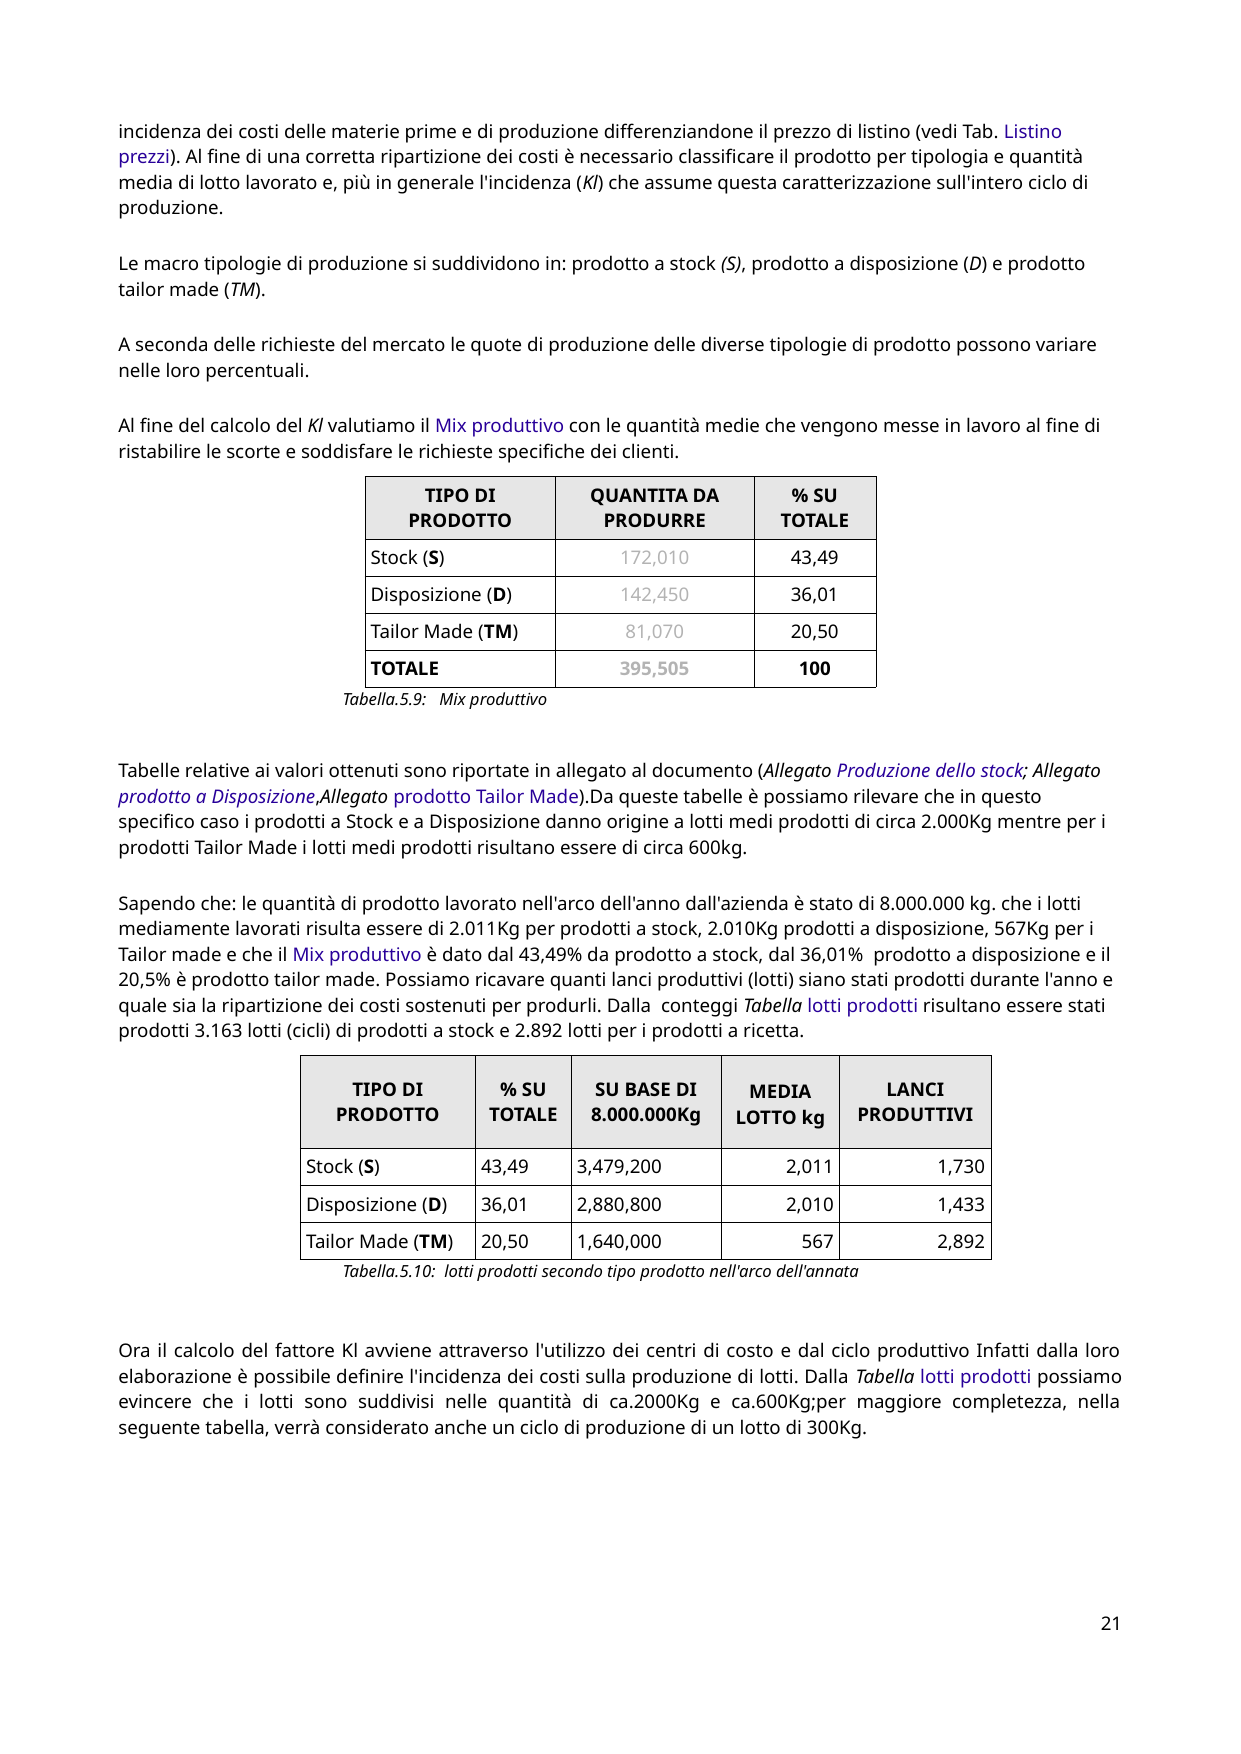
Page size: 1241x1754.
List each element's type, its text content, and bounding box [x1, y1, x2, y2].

table_cell 43,49 [476, 1149, 571, 1185]
table_cell 567 [722, 1223, 839, 1259]
table_header QUANTITA DA PRODURRE [556, 477, 754, 539]
table_header TIPO DI PRODOTTO [366, 477, 555, 539]
text A seconda delle richieste del mercato le quote di produzione delle diverse tipologie di prodotto possono variare nelle loro percentuali. [118, 331, 1122, 382]
table_cell 2.880.800 [572, 1186, 721, 1222]
table_cell Stock (S) [301, 1149, 475, 1185]
text Al fine del calcolo del Kl valutiamo il Mix produttivo con le quantità medie che vengono messe in lavoro al fine di ristabilire le scorte e soddisfare le richieste specifiche dei clienti. [118, 413, 1122, 464]
table_cell 2.892 [840, 1223, 991, 1259]
table_cell Disposizione (D) [366, 577, 555, 613]
text Tabella.5.9: Mix produttivo [342, 688, 1122, 710]
table_cell TOTALE [366, 651, 555, 687]
text Le macro tipologie di produzione si suddividono in: prodotto a stock (S), prodotto a disposizione (D) e prodotto tailor made (TM). [118, 250, 1122, 301]
table_header % SU TOTALE [755, 477, 876, 539]
table_cell 2.010 [722, 1186, 839, 1222]
table_header MEDIA LOTTO kg [722, 1056, 839, 1148]
text incidenza dei costi delle materie prime e di produzione differenziandone il prezzo di listino (vedi Tab. Listino prezzi). Al fine di una corretta ripartizione dei costi è necessario classificare il prodotto per tipologia e quantità media di lotto lavorato e, più in generale l'incidenza (Kl) che assume questa caratterizzazione sull'intero ciclo di produzione. [118, 118, 1122, 220]
table_cell 1.730 [840, 1149, 991, 1185]
text Sapendo che: le quantità di prodotto lavorato nell'arco dell'anno dall'azienda è stato di 8.000.000 kg. che i lotti mediamente lavorati risulta essere di 2.011Kg per prodotti a stock, 2.010Kg prodotti a disposizione, 567Kg per i Tailor made e che il Mix produttivo è dato dal 43,49% da prodotto a stock, dal 36,01% prodotto a disposizione e il 20,5% è prodotto tailor made. Possiamo ricavare quanti lanci produttivi (lotti) siano stati prodotti durante l'anno e quale sia la ripartizione dei costi sostenuti per produrli. Dalla conteggi Tabella lotti prodotti risultano essere stati prodotti 3.163 lotti (cicli) di prodotti a stock e 2.892 lotti per i prodotti a ricetta. [118, 890, 1122, 1043]
table_header SU BASE DI 8.000.000Kg [572, 1056, 721, 1148]
table_cell Stock (S) [366, 540, 555, 576]
table_cell 20,50 [755, 614, 876, 650]
table_cell 172.010 [556, 540, 754, 576]
table_cell 36,01 [476, 1186, 571, 1222]
table_header % SU TOTALE [476, 1056, 571, 1148]
table_cell 3.479.200 [572, 1149, 721, 1185]
table_cell 1.640.000 [572, 1223, 721, 1259]
table_cell Tailor Made (TM) [301, 1223, 475, 1259]
table_cell 1.433 [840, 1186, 991, 1222]
table_cell 395.505 [556, 651, 754, 687]
table_cell 43,49 [755, 540, 876, 576]
table_cell 81.070 [556, 614, 754, 650]
text Tabelle relative ai valori ottenuti sono riportate in allegato al documento (Allegato Produzione dello stock; Allegato prodotto a Disposizione,Allegato prodotto Tailor Made).Da queste tabelle è possiamo rilevare che in questo specifico caso i prodotti a Stock e a Disposizione danno origine a lotti medi prodotti di circa 2.000Kg mentre per i prodotti Tailor Made i lotti medi prodotti risultano essere di circa 600kg. [118, 758, 1122, 860]
table_cell Disposizione (D) [301, 1186, 475, 1222]
table_header LANCI PRODUTTIVI [840, 1056, 991, 1148]
table_cell 100 [755, 651, 876, 687]
text Ora il calcolo del fattore Kl avviene attraverso l'utilizzo dei centri di costo e dal ciclo produttivo Infatti dalla loro elaborazione è possibile definire l'incidenza dei costi sulla produzione di lotti. Dalla Tabella lotti prodotti possiamo evincere che i lotti sono suddivisi nelle quantità di ca.2000Kg e ca.600Kg;per maggiore completezza, nella seguente tabella, verrà considerato anche un ciclo di produzione di un lotto di 300Kg. [118, 1338, 1122, 1440]
table_cell 36,01 [755, 577, 876, 613]
table_cell 142.450 [556, 577, 754, 613]
table_cell 20,50 [476, 1223, 571, 1259]
text Tabella.5.10: lotti prodotti secondo tipo prodotto nell'arco dell'annata [342, 1260, 1122, 1283]
table_header TIPO DI PRODOTTO [301, 1056, 475, 1148]
table_cell 2.011 [722, 1149, 839, 1185]
table_cell Tailor Made (TM) [366, 614, 555, 650]
